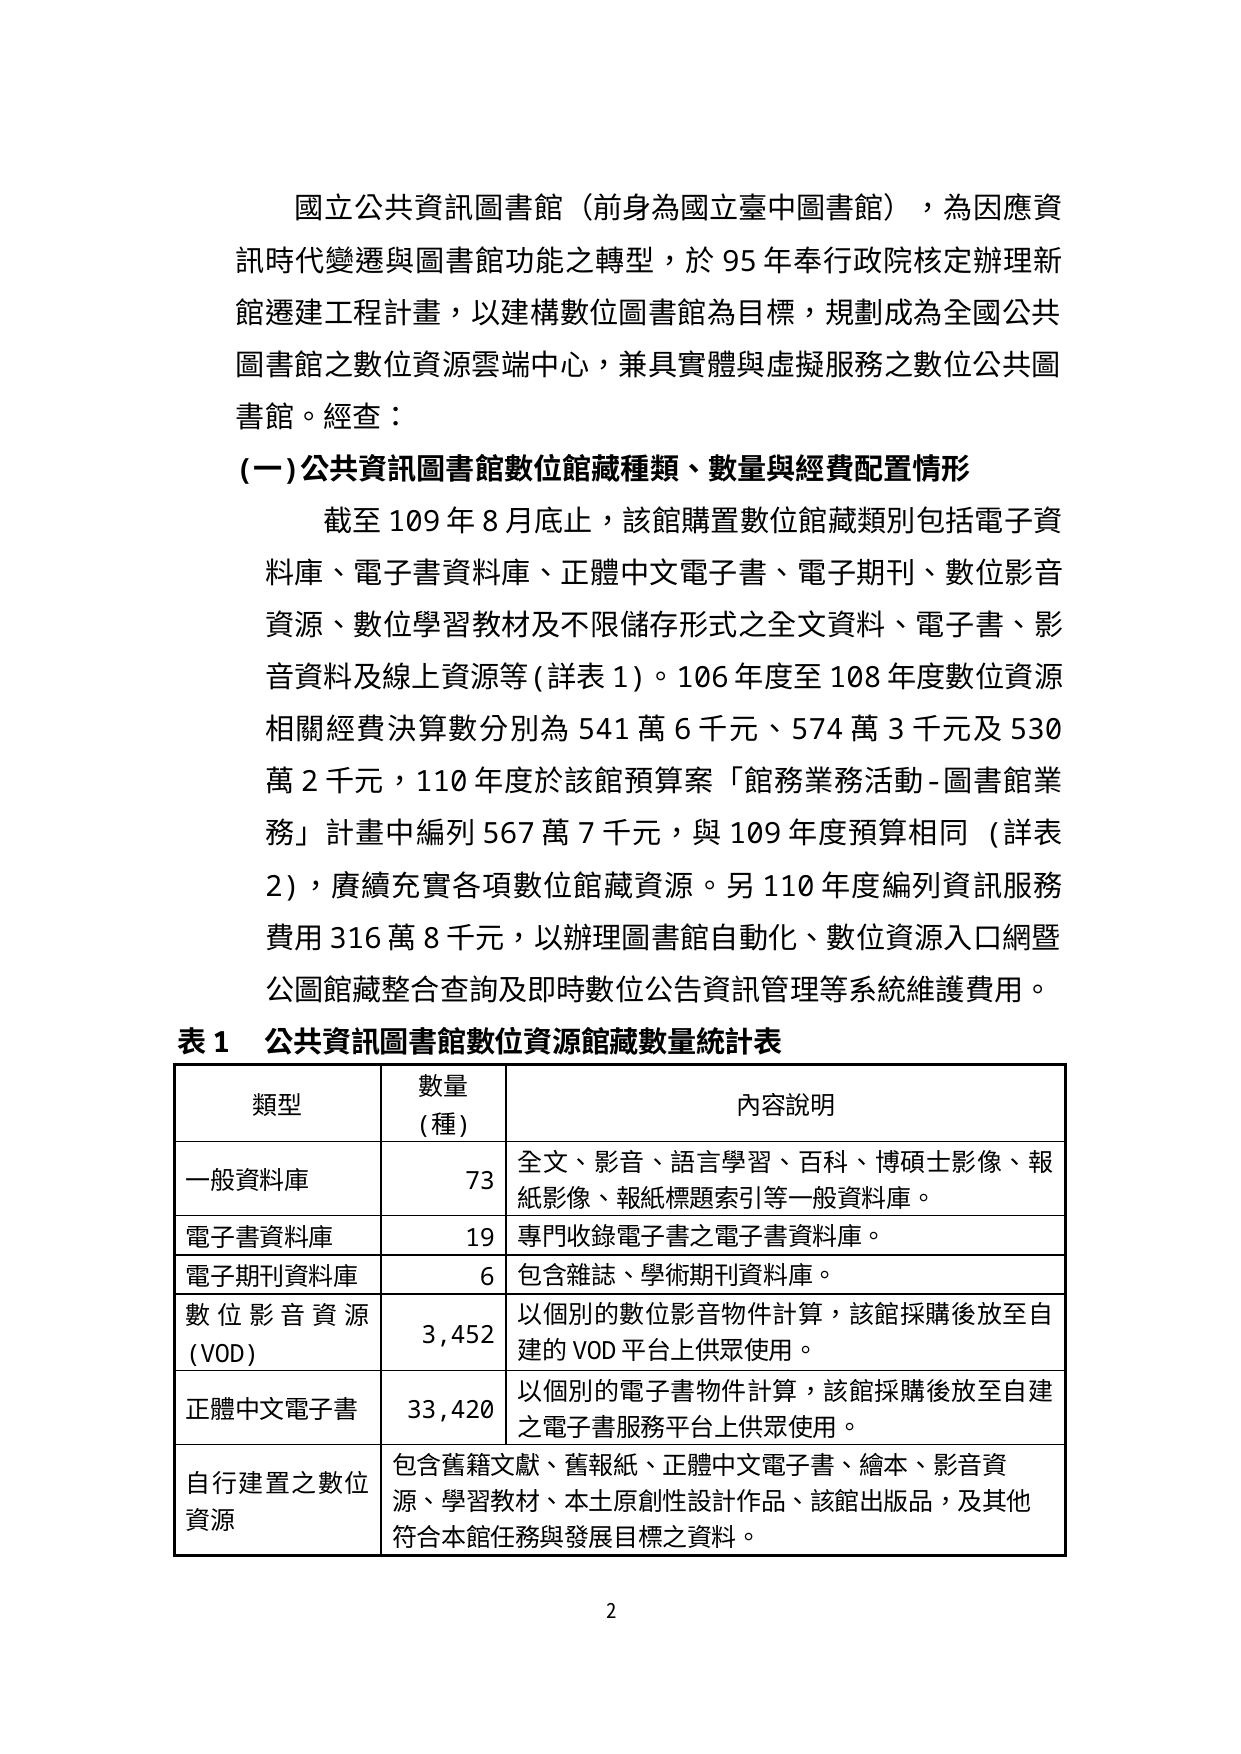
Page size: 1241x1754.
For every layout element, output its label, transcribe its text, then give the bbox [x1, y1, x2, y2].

table_cell 專門收錄電子書之電子書資料庫。 [507, 1216, 1064, 1254]
table_cell 電子期刊資料庫 [176, 1256, 380, 1293]
table_cell 全文、影音、語言學習、百科、博碩士影像、報紙影像、報紙標題索引等一般資料庫。 [507, 1142, 1064, 1215]
table_cell 數位影音資源(VOD) [176, 1295, 380, 1369]
table_cell 電子書資料庫 [176, 1216, 380, 1254]
table_cell 以個別的電子書物件計算，該館採購後放至自建之電子書服務平台上供眾使用。 [507, 1371, 1064, 1443]
text (一)公共資訊圖書館數位館藏種類、數量與經費配置情形 [236, 438, 1063, 490]
table_header 內容說明 [507, 1066, 1064, 1141]
text 截至109年8月底止，該館購置數位館藏類別包括電子資料庫、電子書資料庫、正體中文電子書、電子期刊、數位影音資源、數位學習教材及不限儲存形式之全文資料、電子書、影音資料及線上資源等(詳表1)。106年度至108年度數位資源相關經費決算數分別為541萬6千元、574萬3千元及530萬2千元，110年度於該館預算案「館務業務活動-圖書館業務」計畫中編列567萬7千元，與109年度預算相同 (詳表2)，賡續充實各項數位館藏資源。另110年度編列資訊服務費用316萬8千元，以辦理圖書館自動化、數位資源入口網暨公圖館藏整合查詢及即時數位公告資訊管理等系統維護費用。 [265, 490, 1063, 1011]
table_cell 正體中文電子書 [176, 1371, 380, 1443]
table_header 數量(種) [382, 1066, 505, 1141]
table_cell 包含雜誌、學術期刊資料庫。 [507, 1256, 1064, 1293]
table_cell 33,420 [382, 1371, 505, 1443]
text 表1 公共資訊圖書館數位資源館藏數量統計表 [177, 1011, 1063, 1063]
text 國立公共資訊圖書館（前身為國立臺中圖書館），為因應資訊時代變遷與圖書館功能之轉型，於95年奉行政院核定辦理新館遷建工程計畫，以建構數位圖書館為目標，規劃成為全國公共圖書館之數位資源雲端中心，兼具實體與虛擬服務之數位公共圖書館。經查： [236, 177, 1063, 438]
table_header 類型 [176, 1066, 380, 1141]
table_cell 一般資料庫 [176, 1142, 380, 1215]
table_cell 6 [382, 1256, 505, 1293]
table_cell 自行建置之數位資源 [176, 1445, 380, 1554]
table_cell 3,452 [382, 1295, 505, 1369]
table_cell 73 [382, 1142, 505, 1215]
table_cell 包含舊籍文獻、舊報紙、正體中文電子書、繪本、影音資源、學習教材、本土原創性設計作品、該館出版品，及其他符合本館任務與發展目標之資料。 [382, 1445, 1064, 1554]
table_cell 以個別的數位影音物件計算，該館採購後放至自建的VOD平台上供眾使用。 [507, 1295, 1064, 1369]
table_cell 19 [382, 1216, 505, 1254]
